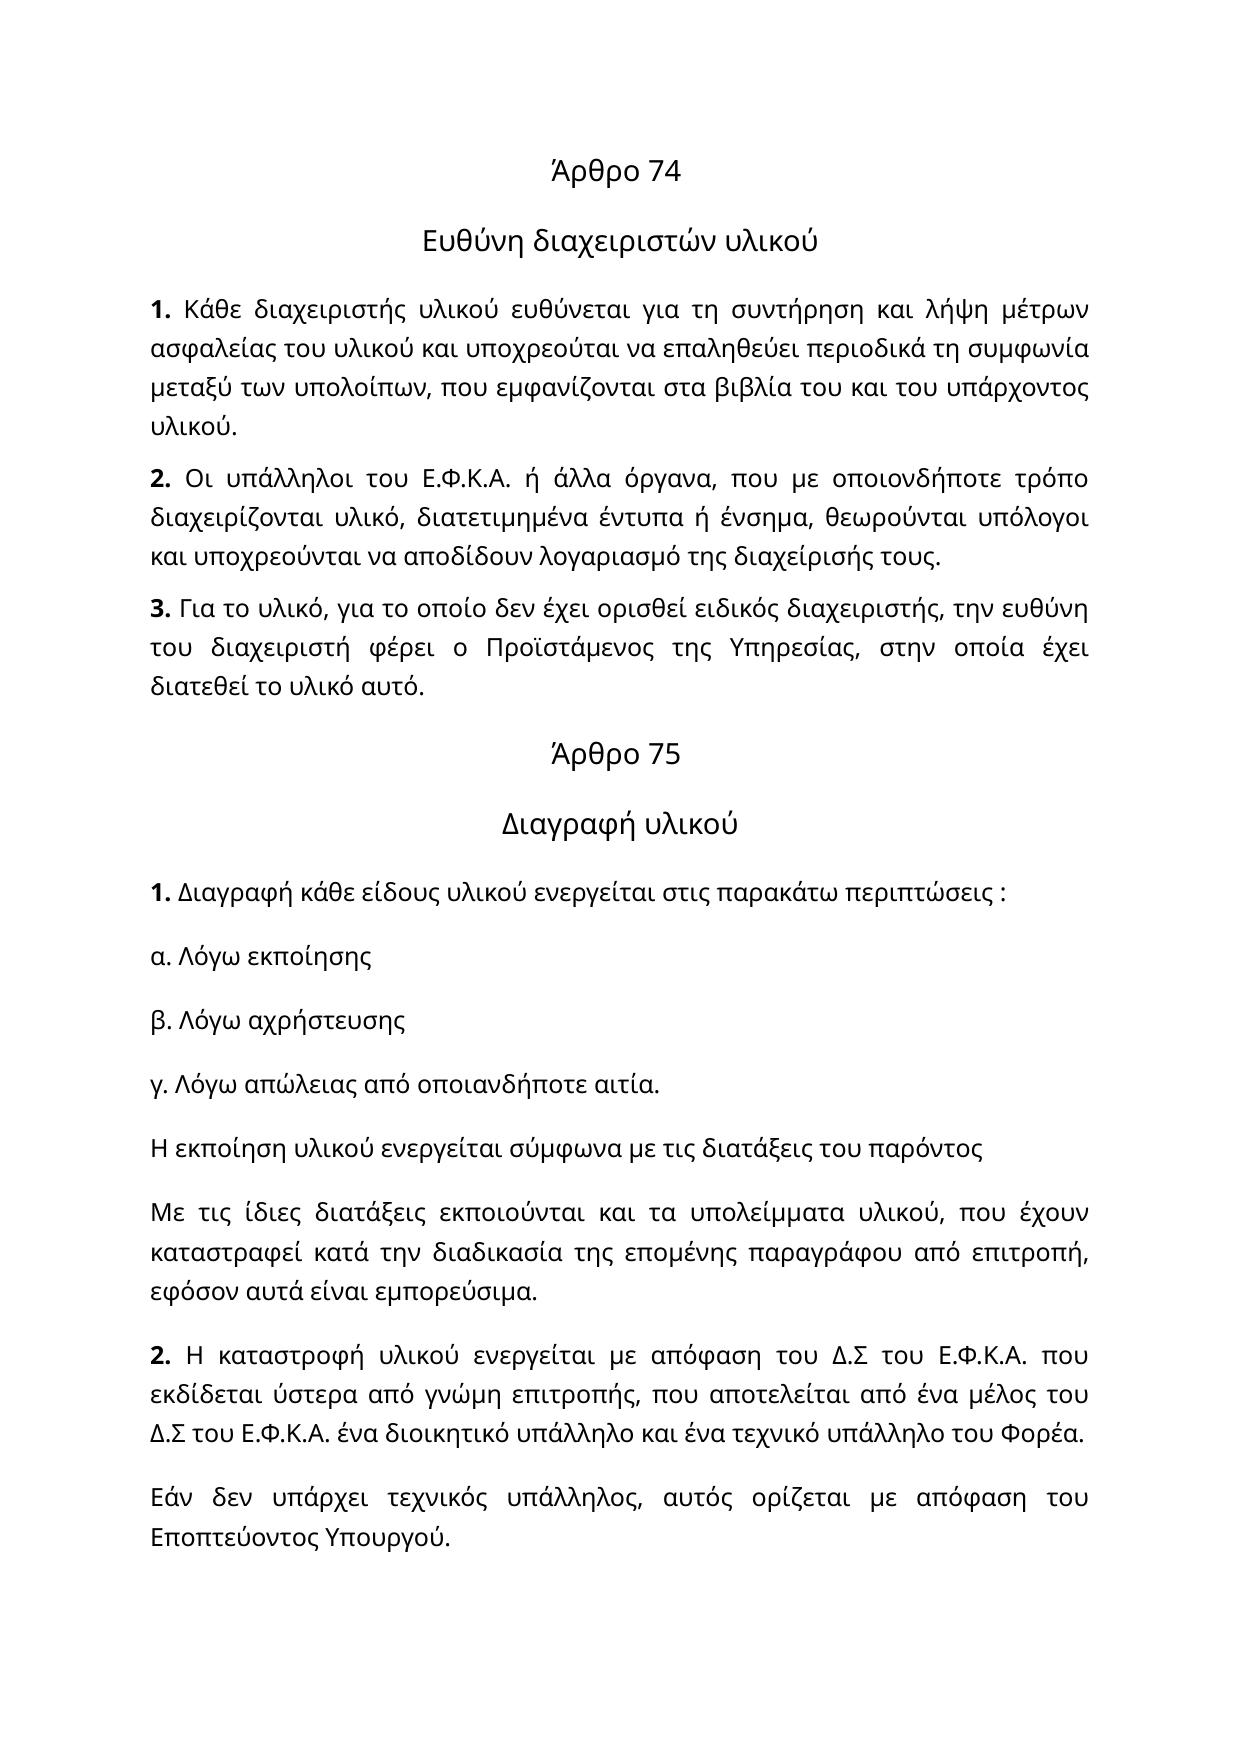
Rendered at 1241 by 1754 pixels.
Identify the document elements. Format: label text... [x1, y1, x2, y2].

text 1. Διαγραφή κάθε είδους υλικού ενεργείται στις παρακάτω περιπτώσεις : [150, 874, 1090, 908]
text 1. Κάθε διαχειριστής υλικού ευθύνεται για τη συντήρηση και λήψη μέτρων ασφαλείας του υλικού και υποχρεούται να επαληθεύει περιοδικά τη συμφωνία μεταξύ των υπολοίπων, που εμφανίζονται στα βιβλία του και του υπάρχοντος υλικού. [150, 291, 1090, 443]
text Με τις ίδιες διατάξεις εκποιούνται και τα υπολείμματα υλικού, που έχουν καταστραφεί κατά την διαδικασία της επομένης παραγράφου από επιτροπή, εφόσον αυτά είναι εμπορεύσιμα. [150, 1195, 1090, 1307]
text β. Λόγω αχρήστευσης [150, 1002, 1090, 1037]
subtitle Άρθρο 74 [150, 150, 1090, 190]
text Εάν δεν υπάρχει τεχνικός υπάλληλος, αυτός ορίζεται με απόφαση του Εποπτεύοντος Υπουργού. [150, 1480, 1090, 1553]
subtitle Άρθρο 75 [150, 733, 1090, 773]
subtitle Διαγραφή υλικού [150, 803, 1090, 843]
text 2. Η καταστροφή υλικού ενεργείται με απόφαση του Δ.Σ του Ε.Φ.Κ.Α. που εκδίδεται ύστερα από γνώμη επιτροπής, που αποτελείται από ένα μέλος του Δ.Σ του Ε.Φ.Κ.Α. ένα διοικητικό υπάλληλο και ένα τεχνικό υπάλληλο του Φορέα. [150, 1337, 1090, 1450]
text α. Λόγω εκποίησης [150, 938, 1090, 972]
text 3. Για το υλικό, για το οποίο δεν έχει ορισθεί ειδικός διαχειριστής, την ευθύνη του διαχειριστή φέρει ο Προϊστάμενος της Υπηρεσίας, στην οποία έχει διατεθεί το υλικό αυτό. [150, 590, 1090, 703]
text Η εκποίηση υλικού ενεργείται σύμφωνα με τις διατάξεις του παρόντος [150, 1131, 1090, 1165]
text 2. Οι υπάλληλοι του Ε.Φ.Κ.Α. ή άλλα όργανα, που με οποιονδήποτε τρόπο διαχειρίζονται υλικό, διατετιμημένα έντυπα ή ένσημα, θεωρούνται υπόλογοι και υποχρεούνται να αποδίδουν λογαριασμό της διαχείρισής τους. [150, 460, 1090, 573]
text γ. Λόγω απώλειας από οποιανδήποτε αιτία. [150, 1067, 1090, 1101]
subtitle Ευθύνη διαχειριστών υλικού [150, 221, 1090, 260]
